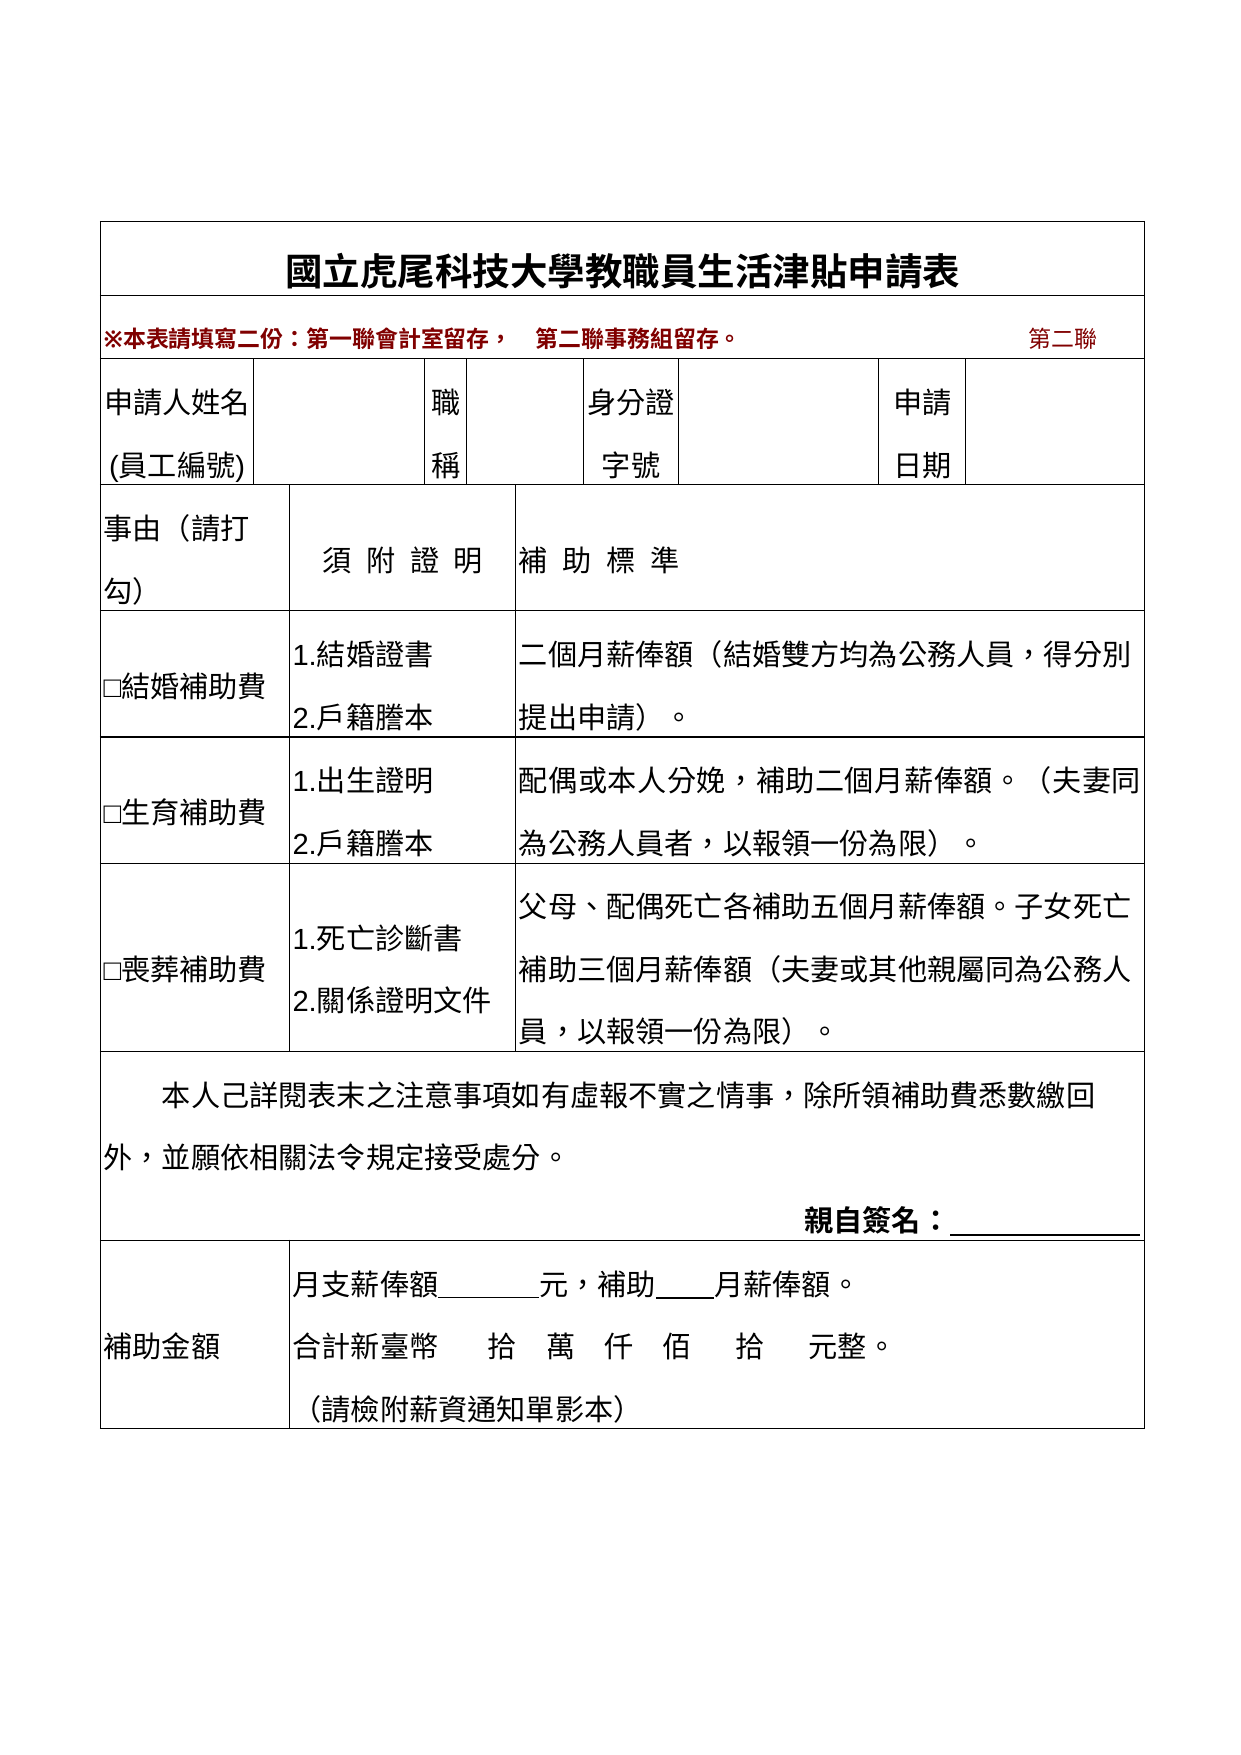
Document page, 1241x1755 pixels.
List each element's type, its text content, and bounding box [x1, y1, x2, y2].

table_cell 1.死亡診斷書 2.關係證明文件 [290, 864, 515, 1051]
table_cell [467, 359, 583, 484]
table_cell 本人己詳閱表末之注意事項如有虛報不實之情事，除所領補助費悉數繳回外，並願依相關法令規定接受處分。 親自簽名： [101, 1052, 1144, 1239]
table_cell [679, 359, 878, 484]
table_cell 月支薪俸額 元，補助 月薪俸額。 合計新臺幣 拾 萬 仟 佰 拾 元整。 （請檢附薪資通知單影本） [290, 1241, 1144, 1428]
table_cell □喪葬補助費 [101, 864, 289, 1051]
table_cell 須 附 證 明 [290, 485, 515, 610]
table_header 國立虎尾科技大學教職員生活津貼申請表 [101, 222, 1144, 295]
table_cell 父母、配偶死亡各補助五個月薪俸額。子女死亡補助三個月薪俸額（夫妻或其他親屬同為公務人員，以報領一份為限）。 [516, 864, 1144, 1051]
table_cell 申請人姓名(員工編號) [101, 359, 253, 484]
table_cell □結婚補助費 [101, 611, 289, 736]
table_cell 配偶或本人分娩，補助二個月薪俸額。（夫妻同為公務人員者，以報領一份為限）。 [516, 738, 1144, 862]
table_cell 1.結婚證書 2.戶籍謄本 [290, 611, 515, 736]
table_cell 補 助 標 準 [516, 485, 1144, 610]
table_cell ※本表請填寫二份：第一聯會計室留存， 第二聯事務組留存。 第二聯 [101, 296, 1144, 358]
table_cell 職稱 [425, 359, 466, 484]
table_cell 身分證 字號 [584, 359, 678, 484]
table_cell 申請日期 [879, 359, 965, 484]
table_cell 二個月薪俸額（結婚雙方均為公務人員，得分別提出申請）。 [516, 611, 1144, 736]
table_cell □生育補助費 [101, 738, 289, 862]
table_cell [966, 359, 1144, 484]
table_cell 事由（請打勾） [101, 485, 289, 610]
table_cell 補助金額 [101, 1241, 289, 1428]
table_cell [254, 359, 424, 484]
table_cell 1.出生證明 2.戶籍謄本 [290, 738, 515, 862]
